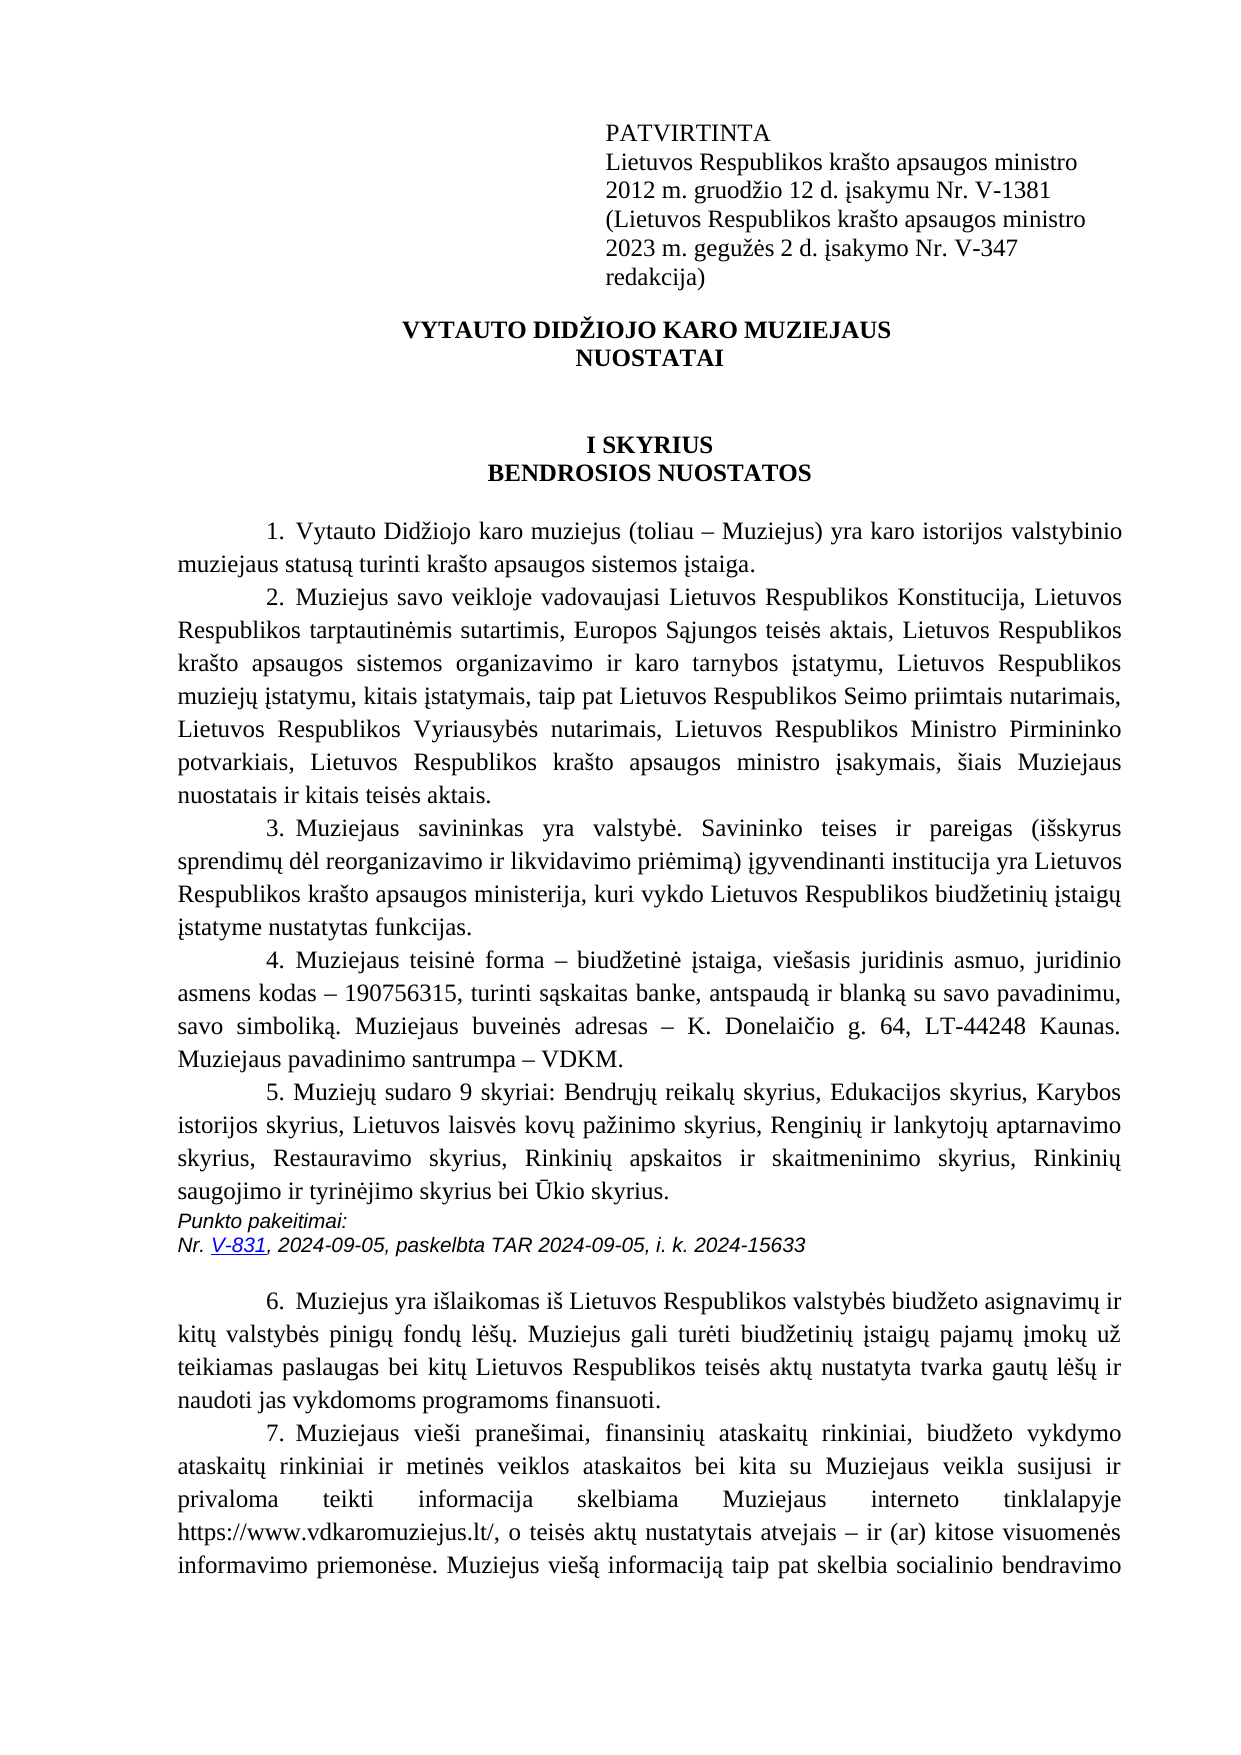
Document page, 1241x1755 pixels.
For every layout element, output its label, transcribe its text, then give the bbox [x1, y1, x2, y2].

text I SKYRIUS [177, 430, 1122, 458]
text Punkto pakeitimai: [177, 1209, 1122, 1233]
text Lietuvos Respublikos krašto apsaugos ministro [605, 147, 1122, 176]
text 5. Muziejų sudaro 9 skyriai: Bendrųjų reikalų skyrius, Edukacijos skyrius, Karybos istorijos skyrius, Lietuvos laisvės kovų pažinimo skyrius, Renginių ir lankytojų aptarnavimo skyrius, Restauravimo skyrius, Rinkinių apskaitos ir skaitmeninimo skyrius, Rinkinių saugojimo ir tyrinėjimo skyrius bei Ūkio skyrius. [177, 1077, 1122, 1205]
text 6. Muziejus yra išlaikomas iš Lietuvos Respublikos valstybės biudžeto asignavimų ir kitų valstybės pinigų fondų lėšų. Muziejus gali turėti biudžetinių įstaigų pajamų įmokų už teikiamas paslaugas bei kitų Lietuvos Respublikos teisės aktų nustatyta tvarka gautų lėšų ir naudoti jas vykdomoms programoms finansuoti. [177, 1286, 1122, 1414]
text 1. Vytauto Didžiojo karo muziejus (toliau – Muziejus) yra karo istorijos valstybinio muziejaus statusą turinti krašto apsaugos sistemos įstaiga. [177, 516, 1122, 578]
text redakcija) [605, 262, 1122, 291]
text BENDROSIOS NUOSTATOS [177, 458, 1122, 487]
text 2012 m. gruodžio 12 d. įsakymu Nr. V-1381 [605, 176, 1122, 204]
text 4. Muziejaus teisinė forma – biudžetinė įstaiga, viešasis juridinis asmuo, juridinio asmens kodas – 190756315, turinti sąskaitas banke, antspaudą ir blanką su savo pavadinimu, savo simboliką. Muziejaus buveinės adresas – K. Donelaičio g. 64, LT-44248 Kaunas. Muziejaus pavadinimo santrumpa – VDKM. [177, 945, 1122, 1073]
text PATVIRTINTA [605, 118, 1122, 147]
text NUOSTATAI [177, 343, 1122, 372]
text 2023 m. gegužės 2 d. įsakymo Nr. V-347 [605, 233, 1122, 262]
text VYTAUTO DIDŽIOJO KARO MUZIEJAUS [177, 315, 1122, 343]
text 2. Muziejus savo veikloje vadovaujasi Lietuvos Respublikos Konstitucija, Lietuvos Respublikos tarptautinėmis sutartimis, Europos Sąjungos teisės aktais, Lietuvos Respublikos krašto apsaugos sistemos organizavimo ir karo tarnybos įstatymu, Lietuvos Respublikos muziejų įstatymu, kitais įstatymais, taip pat Lietuvos Respublikos Seimo priimtais nutarimais, Lietuvos Respublikos Vyriausybės nutarimais, Lietuvos Respublikos Ministro Pirmininko potvarkiais, Lietuvos Respublikos krašto apsaugos ministro įsakymais, šiais Muziejaus nuostatais ir kitais teisės aktais. [177, 582, 1122, 809]
text (Lietuvos Respublikos krašto apsaugos ministro [605, 204, 1122, 233]
text 3. Muziejaus savininkas yra valstybė. Savininko teises ir pareigas (išskyrus sprendimų dėl reorganizavimo ir likvidavimo priėmimą) įgyvendinanti institucija yra Lietuvos Respublikos krašto apsaugos ministerija, kuri vykdo Lietuvos Respublikos biudžetinių įstaigų įstatyme nustatytas funkcijas. [177, 813, 1122, 941]
text 7. Muziejaus vieši pranešimai, finansinių ataskaitų rinkiniai, biudžeto vykdymo ataskaitų rinkiniai ir metinės veiklos ataskaitos bei kita su Muziejaus veikla susijusi ir privaloma teikti informacija skelbiama Muziejaus interneto tinklalapyje https://www.vdkaromuziejus.lt/, o teisės aktų nustatytais atvejais – ir (ar) kitose visuomenės informavimo priemonėse. Muziejus viešą informaciją taip pat skelbia socialinio bendravimo [177, 1418, 1122, 1579]
text Nr. V-831, 2024-09-05, paskelbta TAR 2024-09-05, i. k. 2024-15633 [177, 1233, 1122, 1257]
